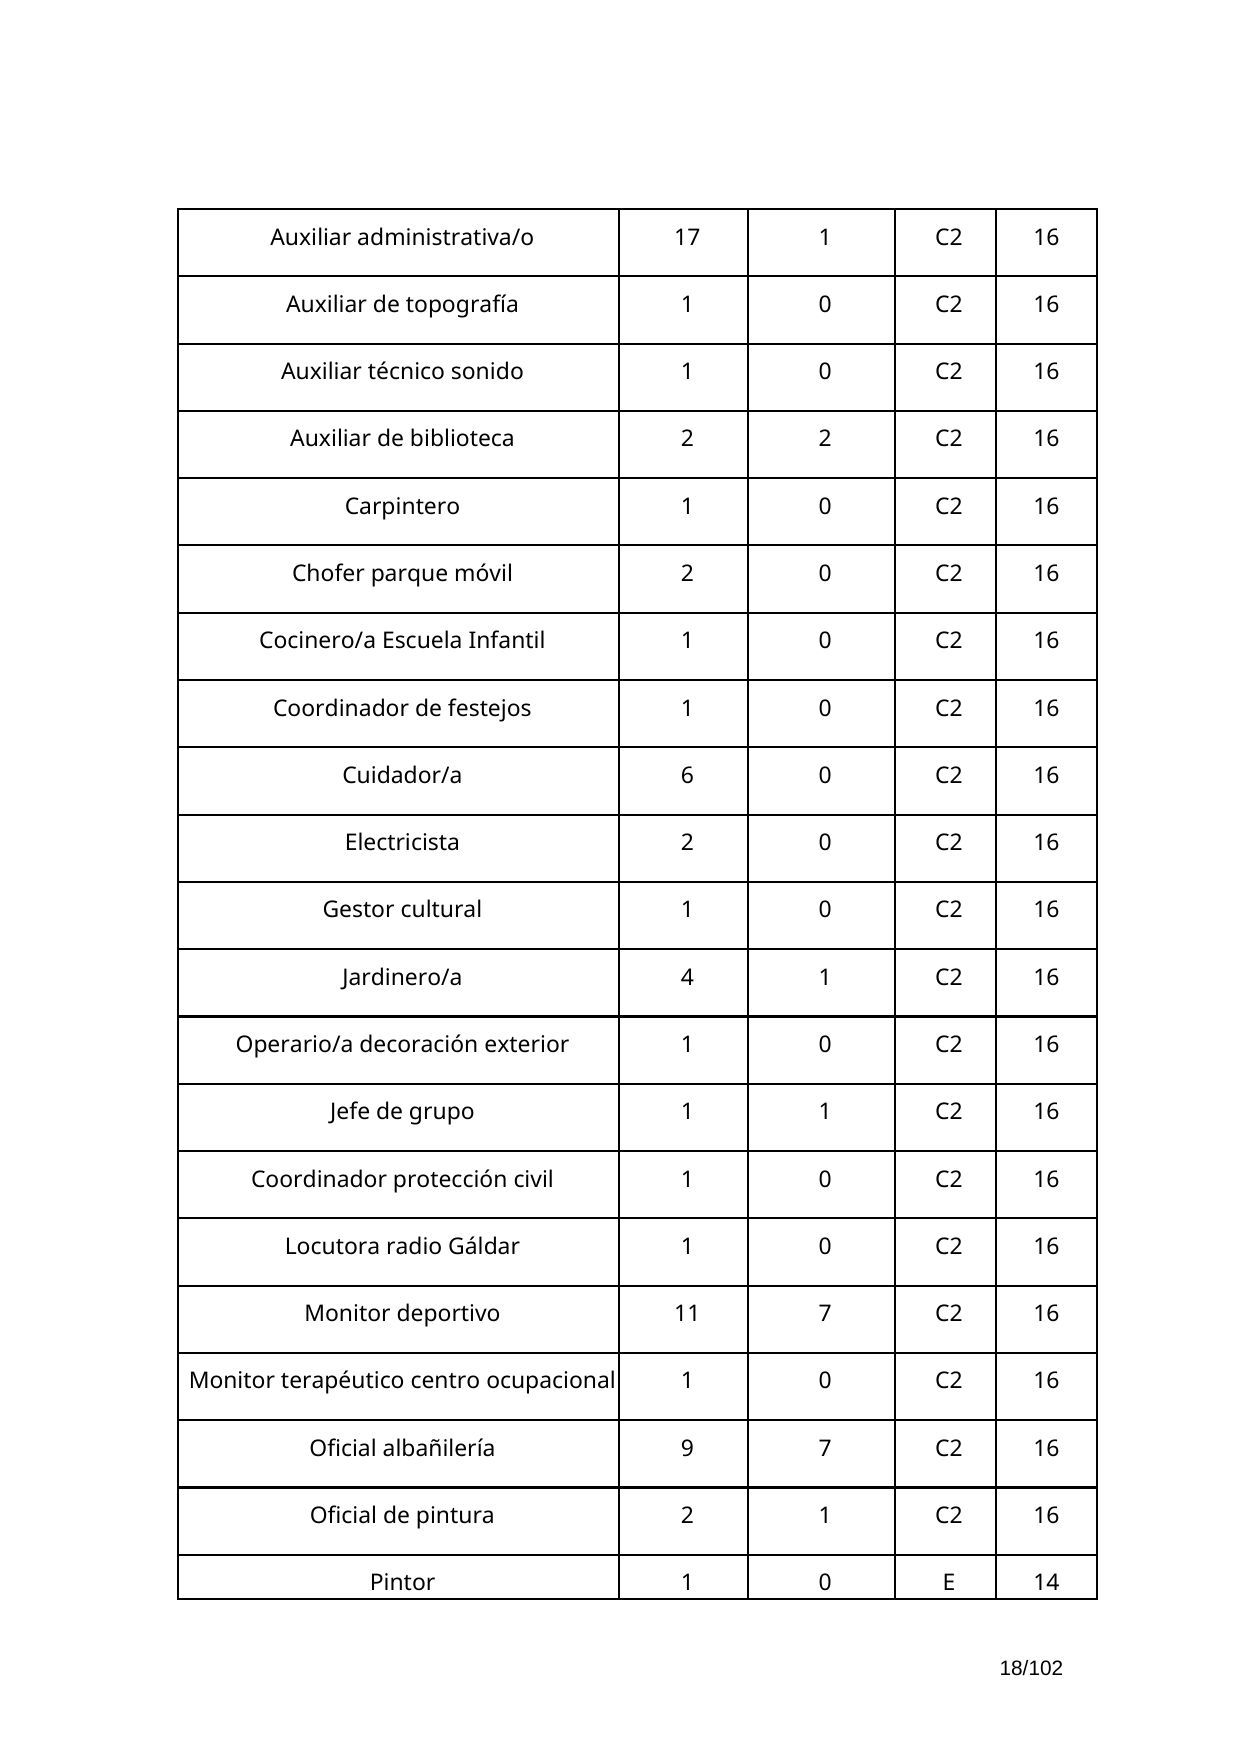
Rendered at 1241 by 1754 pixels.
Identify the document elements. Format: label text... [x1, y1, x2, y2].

table_cell Gestor cultural [179, 883, 618, 948]
table_cell C2 [896, 1018, 995, 1083]
table_cell 1 [620, 614, 747, 679]
table_cell 7 [749, 1421, 894, 1486]
table_cell C2 [896, 345, 995, 410]
table_cell Cocinero/a Escuela Infantil [179, 614, 618, 679]
table_cell 0 [749, 883, 894, 948]
table_cell Locutora radio Gáldar [179, 1219, 618, 1284]
table_cell 4 [620, 950, 747, 1015]
table_cell 0 [749, 614, 894, 679]
table_cell Oficial de pintura [179, 1489, 618, 1554]
table_cell 16 [997, 1085, 1096, 1150]
table_cell 1 [620, 1018, 747, 1083]
table_cell 16 [997, 748, 1096, 813]
table_cell C2 [896, 479, 995, 544]
table_cell 16 [997, 681, 1096, 746]
table_cell 0 [749, 277, 894, 342]
table_cell C2 [896, 748, 995, 813]
table_cell C2 [896, 1489, 995, 1554]
table_cell 9 [620, 1421, 747, 1486]
table_cell C2 [896, 614, 995, 679]
table_cell Chofer parque móvil [179, 546, 618, 612]
table_cell C2 [896, 1354, 995, 1419]
table_cell 17 [620, 210, 747, 275]
table_cell 16 [997, 1489, 1096, 1554]
table_cell 1 [620, 681, 747, 746]
table_cell Auxiliar técnico sonido [179, 345, 618, 410]
table_cell Auxiliar de topografía [179, 277, 618, 342]
table_cell Coordinador protección civil [179, 1152, 618, 1217]
table_cell C2 [896, 1152, 995, 1217]
table_cell 0 [749, 1018, 894, 1083]
table_cell 0 [749, 1556, 894, 1597]
table_cell Cuidador/a [179, 748, 618, 813]
table_cell C2 [896, 412, 995, 477]
table_cell 1 [620, 277, 747, 342]
table_cell 0 [749, 345, 894, 410]
table_cell Coordinador de festejos [179, 681, 618, 746]
table_cell Oficial albañilería [179, 1421, 618, 1486]
table_cell C2 [896, 1219, 995, 1284]
table_cell C2 [896, 210, 995, 275]
table_cell C2 [896, 950, 995, 1015]
table_cell 1 [620, 1556, 747, 1597]
table_cell 1 [620, 1354, 747, 1419]
table_cell C2 [896, 1421, 995, 1486]
table_cell 2 [620, 1489, 747, 1554]
table_cell 16 [997, 816, 1096, 881]
table_cell 16 [997, 1287, 1096, 1352]
table_cell Monitor terapéutico centro ocupacional [179, 1354, 618, 1419]
table_cell 0 [749, 546, 894, 612]
table_cell 1 [749, 950, 894, 1015]
table_cell 0 [749, 1354, 894, 1419]
table_cell 7 [749, 1287, 894, 1352]
table_cell 11 [620, 1287, 747, 1352]
table_cell 1 [620, 1219, 747, 1284]
table_cell E [896, 1556, 995, 1597]
table_cell 1 [749, 210, 894, 275]
table_cell Monitor deportivo [179, 1287, 618, 1352]
table_cell 0 [749, 1152, 894, 1217]
table_cell Jardinero/a [179, 950, 618, 1015]
table_cell 2 [620, 816, 747, 881]
table_cell 0 [749, 681, 894, 746]
table_cell 2 [620, 546, 747, 612]
table_cell 16 [997, 1354, 1096, 1419]
table_cell 16 [997, 412, 1096, 477]
table_cell C2 [896, 277, 995, 342]
table_cell 16 [997, 1152, 1096, 1217]
table_cell 16 [997, 277, 1096, 342]
table_cell 16 [997, 1421, 1096, 1486]
table_cell 16 [997, 546, 1096, 612]
table_cell 16 [997, 883, 1096, 948]
table_cell 16 [997, 210, 1096, 275]
table_cell 6 [620, 748, 747, 813]
table_cell 16 [997, 345, 1096, 410]
table_cell 0 [749, 816, 894, 881]
table_cell 1 [620, 883, 747, 948]
table_cell 1 [749, 1489, 894, 1554]
table_cell 2 [620, 412, 747, 477]
table_cell Electricista [179, 816, 618, 881]
table_cell C2 [896, 546, 995, 612]
table_cell Pintor [179, 1556, 618, 1597]
table_cell C2 [896, 816, 995, 881]
table_cell 16 [997, 1018, 1096, 1083]
table_cell 0 [749, 1219, 894, 1284]
table_cell 14 [997, 1556, 1096, 1597]
table_cell 16 [997, 614, 1096, 679]
table_cell 0 [749, 748, 894, 813]
table_cell Operario/a decoración exterior [179, 1018, 618, 1083]
table_cell C2 [896, 883, 995, 948]
table_cell C2 [896, 681, 995, 746]
table_cell 1 [620, 1085, 747, 1150]
table_cell 0 [749, 479, 894, 544]
table_cell C2 [896, 1287, 995, 1352]
table_cell 16 [997, 1219, 1096, 1284]
table_cell 1 [749, 1085, 894, 1150]
table_cell C2 [896, 1085, 995, 1150]
table_cell Jefe de grupo [179, 1085, 618, 1150]
table_cell 16 [997, 479, 1096, 544]
table_cell Carpintero [179, 479, 618, 544]
table_cell 1 [620, 479, 747, 544]
table_cell 2 [749, 412, 894, 477]
table_cell 16 [997, 950, 1096, 1015]
table_cell Auxiliar administrativa/o [179, 210, 618, 275]
table_cell 1 [620, 345, 747, 410]
table_cell Auxiliar de biblioteca [179, 412, 618, 477]
table_cell 1 [620, 1152, 747, 1217]
